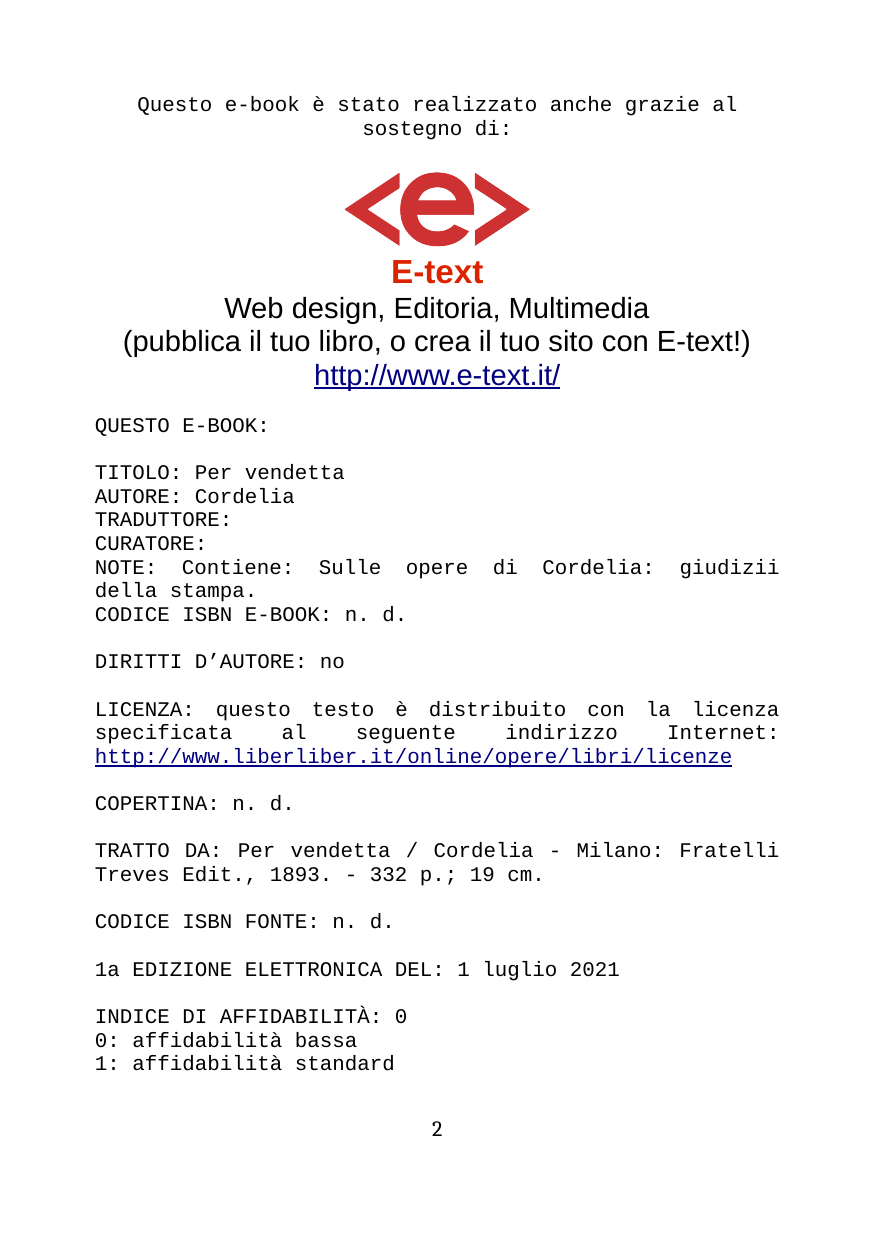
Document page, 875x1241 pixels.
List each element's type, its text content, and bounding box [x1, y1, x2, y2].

text TRADUTTORE: [94, 509, 779, 533]
text 1: affidabilità standard [94, 1053, 779, 1077]
text Web design, Editoria, Multimedia [94, 291, 779, 324]
text E-text [201, 252, 673, 291]
text QUESTO E-BOOK: [94, 415, 779, 438]
text 1a EDIZIONE ELETTRONICA DEL: 1 luglio 2021 [94, 959, 779, 982]
text CURATORE: [94, 533, 779, 557]
text INDICE DI AFFIDABILITÀ: 0 [94, 1006, 779, 1030]
text (pubblica il tuo libro, o crea il tuo sito con E-text!) [94, 324, 779, 358]
text 0: affidabilità bassa [94, 1030, 779, 1053]
text AUTORE: Cordelia [94, 486, 779, 509]
text COPERTINA: n. d. [94, 793, 779, 817]
text NOTE: Contiene: Sulle opere di Cordelia: giudizii della stampa. [94, 557, 779, 604]
text DIRITTI D’AUTORE: no [94, 651, 779, 675]
text TITOLO: Per vendetta [94, 462, 779, 486]
picture [343, 171, 531, 247]
text CODICE ISBN E-BOOK: n. d. [94, 604, 779, 628]
text Questo e-book è stato realizzato anche grazie al sostegno di: [94, 94, 779, 142]
text CODICE ISBN FONTE: n. d. [94, 911, 779, 935]
text http://www.e-text.it/ [94, 358, 779, 391]
text TRATTO DA: Per vendetta / Cordelia - Milano: Fratelli Treves Edit., 1893. - 332 p.; 19 cm. [94, 841, 779, 888]
text LICENZA: questo testo è distribuito con la licenza specificata al seguente indirizzo Internet: http://www.liberliber.it/online/opere/libri/licenze [94, 699, 779, 769]
